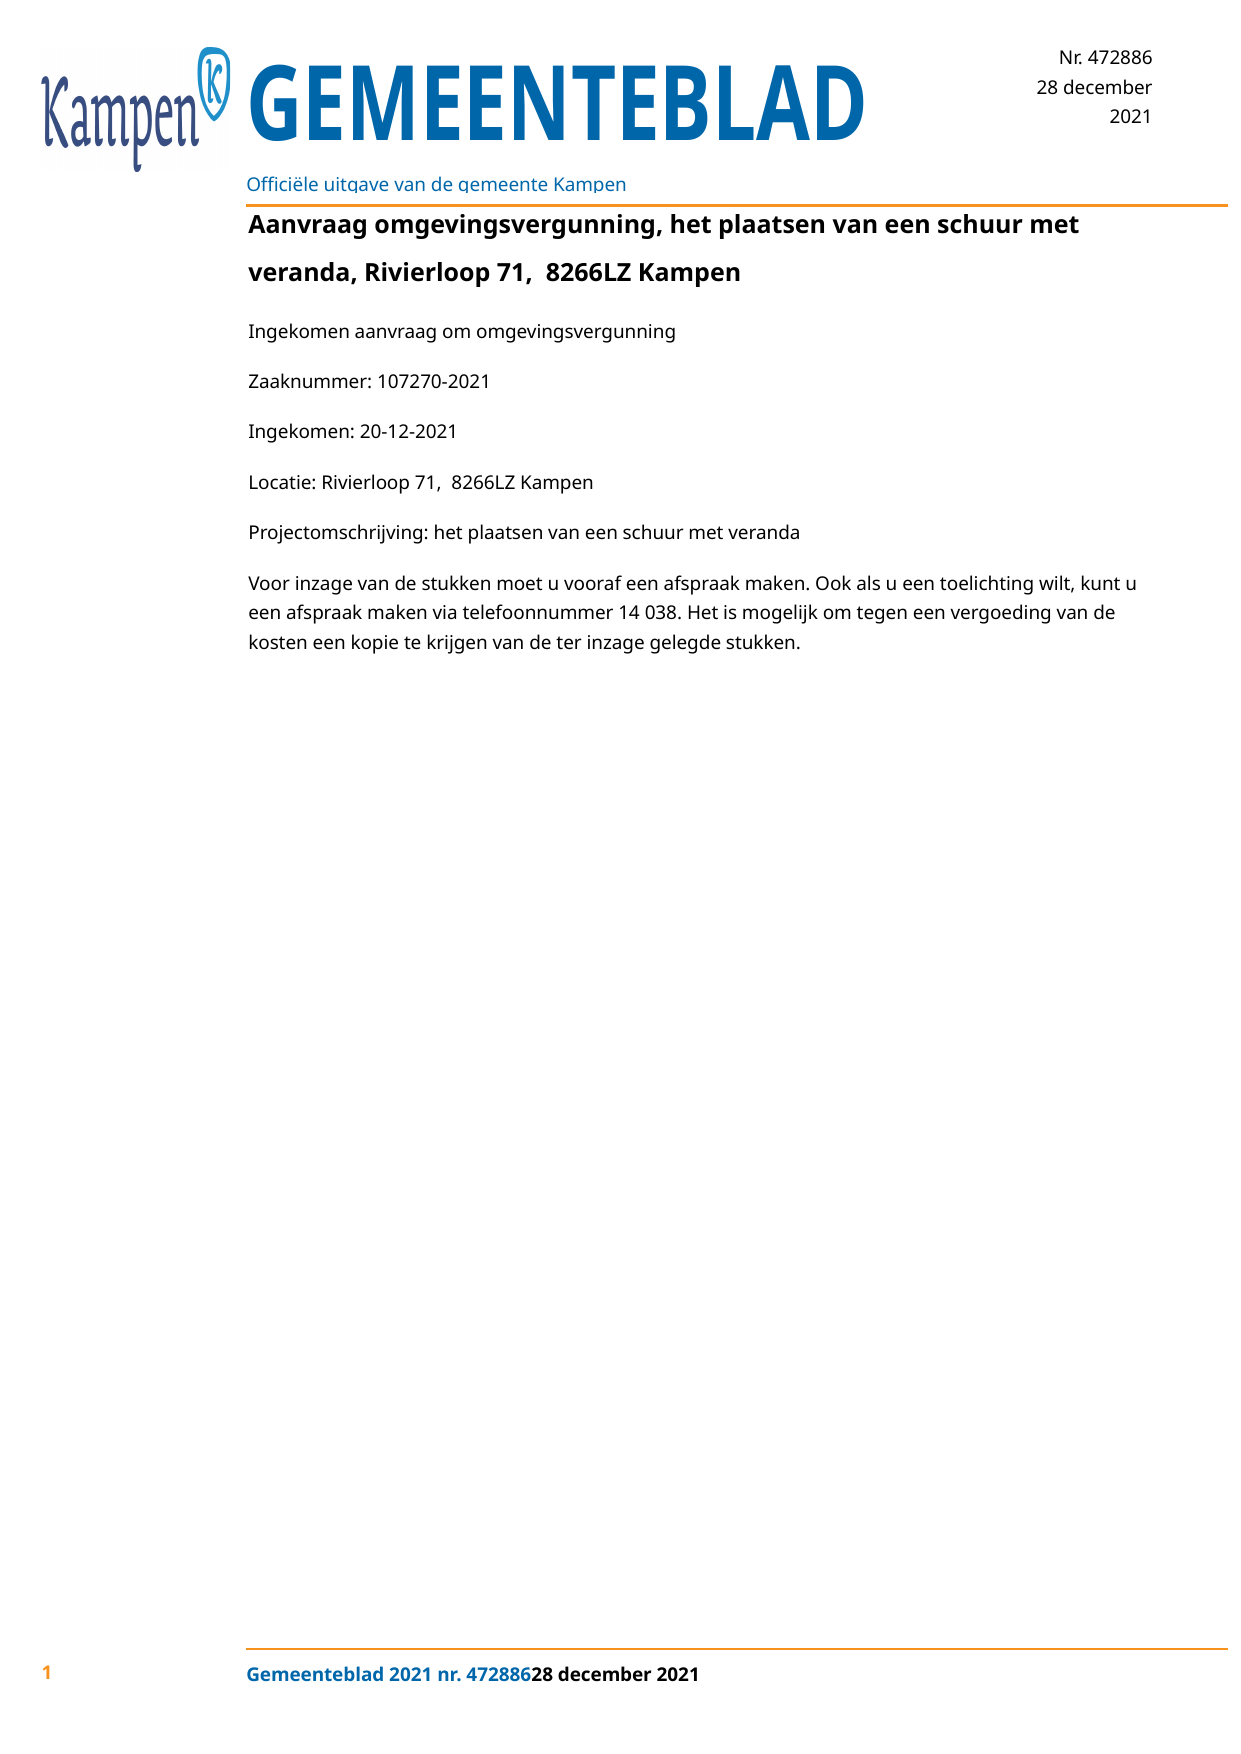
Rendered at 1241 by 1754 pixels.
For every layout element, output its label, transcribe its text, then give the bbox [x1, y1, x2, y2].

text Ingekomen: 20-12-2021 [248, 419, 1152, 444]
text Projectomschrijving: het plaatsen van een schuur met veranda [248, 519, 1152, 545]
text Zaaknummer: 107270-2021 [248, 368, 1152, 394]
text Locatie: Rivierloop 71, 8266LZ Kampen [248, 469, 1152, 495]
text Aanvraag omgevingsvergunning, het plaatsen van een schuur met veranda, Rivierloop 71, 8266LZ Kampen [248, 207, 1152, 288]
text Ingekomen aanvraag om omgevingsvergunning [248, 318, 1152, 344]
text Voor inzage van de stukken moet u vooraf een afspraak maken. Ook als u een toelichting wilt, kunt u een afspraak maken via telefoonnummer 14 038. Het is mogelijk om tegen een vergoeding van de kosten een kopie te krijgen van de ter inzage gelegde stukken. [248, 570, 1152, 655]
picture [41, 47, 231, 172]
